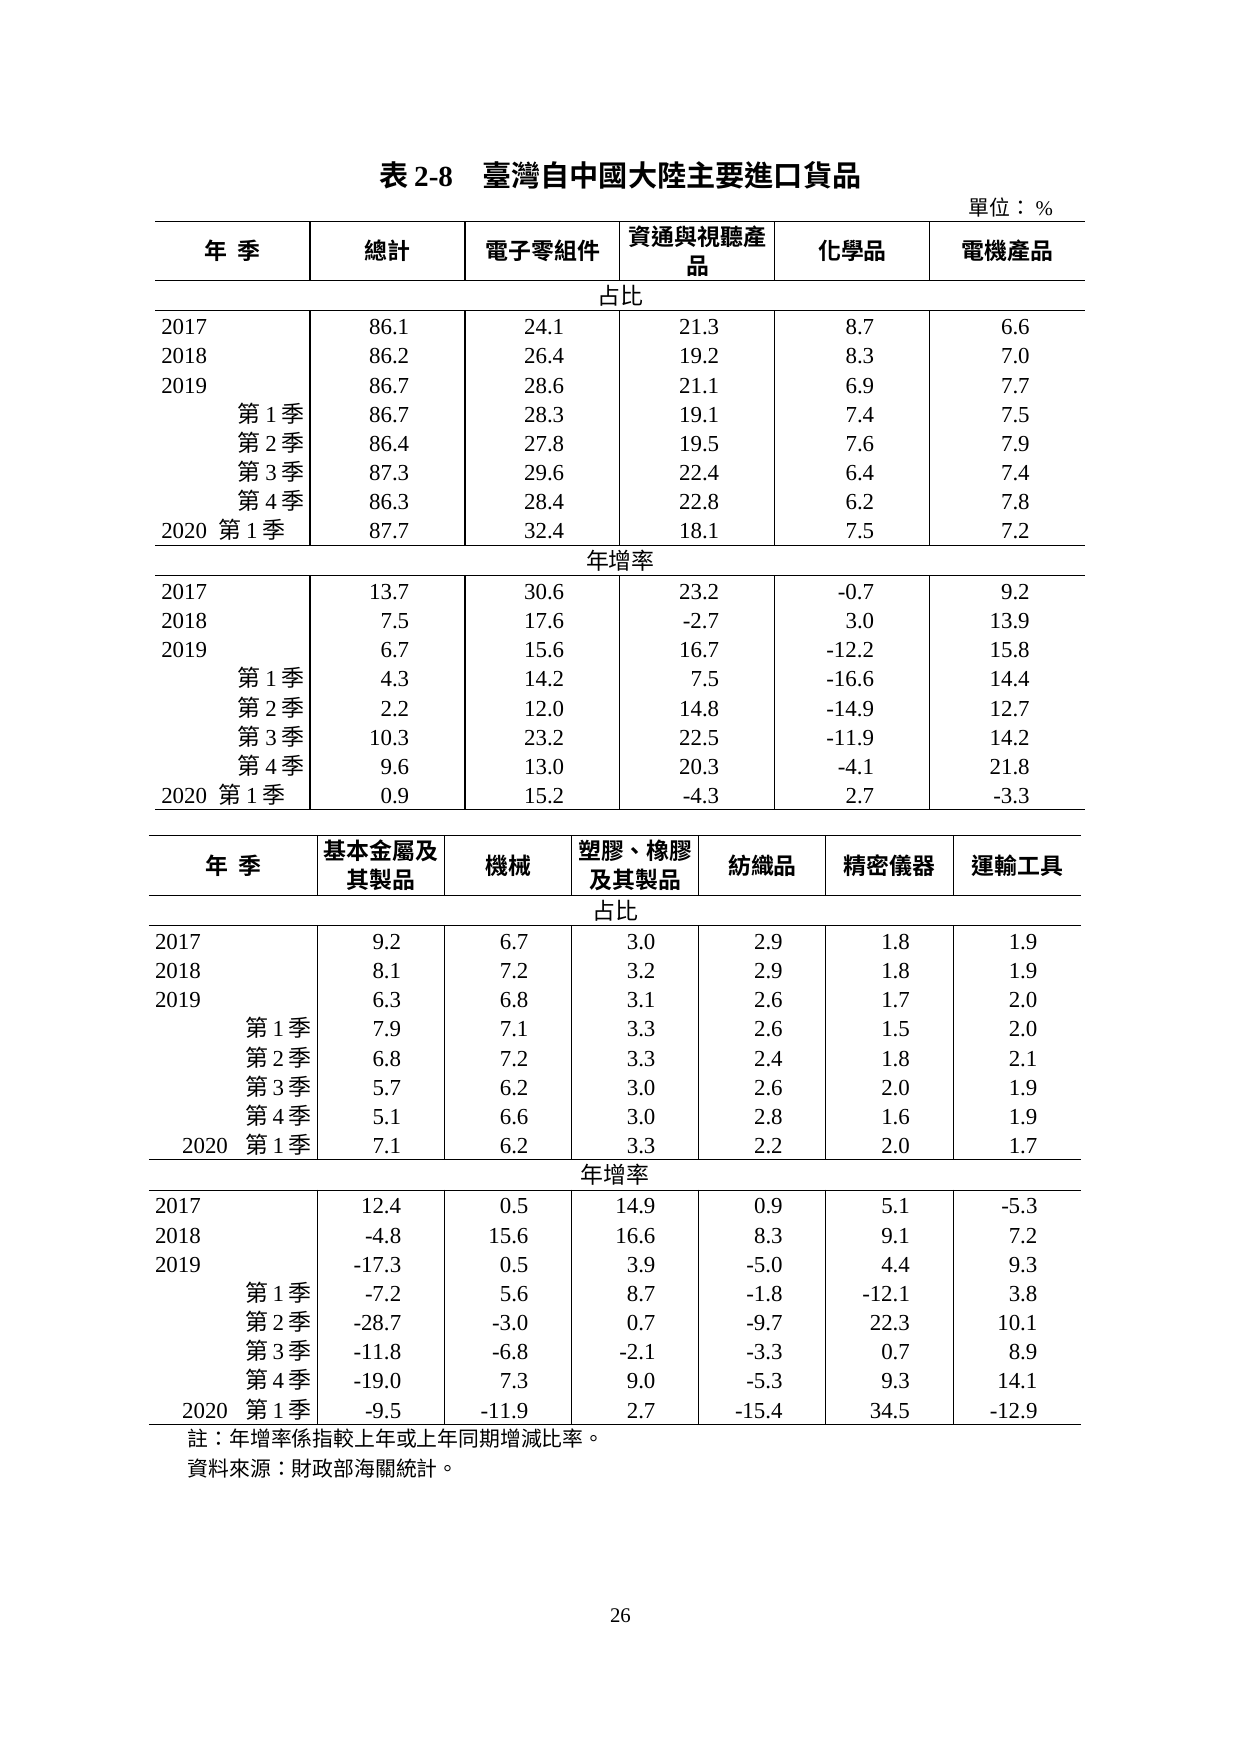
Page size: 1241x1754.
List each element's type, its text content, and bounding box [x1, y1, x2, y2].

table_cell 9.3 [826, 1366, 953, 1395]
table_cell 2018 [149, 1220, 317, 1249]
table_cell 29.6 [466, 457, 619, 486]
table_cell 16.6 [572, 1220, 698, 1249]
table_cell 2020 第1季 [155, 516, 309, 545]
table_cell 7.0 [930, 341, 1085, 370]
table_cell 第4季 [155, 486, 309, 516]
table_cell 18.1 [620, 516, 774, 545]
table_cell 3.1 [572, 984, 698, 1013]
table_header 塑膠、橡膠及其製品 [572, 836, 698, 895]
table_cell 4.4 [826, 1249, 953, 1278]
table_cell 2.6 [699, 984, 825, 1013]
table_cell 87.7 [311, 516, 464, 545]
table_cell 27.8 [466, 428, 619, 457]
table_cell 2019 [155, 634, 309, 663]
table_cell 86.3 [311, 486, 464, 516]
table_cell 占比 [149, 896, 1081, 925]
table_cell 86.7 [311, 399, 464, 428]
table_cell 7.5 [775, 516, 929, 545]
table_cell 2.7 [572, 1395, 698, 1424]
table_cell 3.0 [572, 926, 698, 955]
table_cell 23.2 [620, 576, 774, 605]
table_cell 7.4 [930, 457, 1085, 486]
table_cell 7.2 [954, 1220, 1081, 1249]
table_cell 1.5 [826, 1014, 953, 1043]
table_cell -28.7 [318, 1307, 444, 1336]
table_cell 6.6 [445, 1101, 571, 1130]
table_cell -2.7 [620, 605, 774, 634]
table_cell 1.9 [954, 926, 1081, 955]
table_cell 7.2 [445, 955, 571, 984]
table_cell 2017 [149, 926, 317, 955]
table_cell 3.3 [572, 1014, 698, 1043]
table_cell 2.7 [775, 780, 929, 809]
table_cell 第1季 [155, 664, 309, 693]
table_cell 6.4 [775, 457, 929, 486]
text 表2-8 臺灣自中國大陸主要進口貨品 [131, 150, 1053, 196]
table_cell 26.4 [466, 341, 619, 370]
table_cell 15.8 [930, 634, 1085, 663]
table_cell 87.3 [311, 457, 464, 486]
table_header 電子零組件 [466, 222, 619, 280]
table_cell 17.6 [466, 605, 619, 634]
table_cell 9.3 [954, 1249, 1081, 1278]
table_cell 年增率 [155, 546, 1085, 575]
table_cell 12.0 [466, 693, 619, 722]
table_cell 7.3 [445, 1366, 571, 1395]
table_cell 7.5 [930, 399, 1085, 428]
table_cell 19.5 [620, 428, 774, 457]
table_cell 2019 [149, 984, 317, 1013]
text 單位： % [187, 196, 1053, 221]
table_cell -11.9 [775, 722, 929, 751]
table_cell -16.6 [775, 664, 929, 693]
table_cell 2.2 [699, 1130, 825, 1159]
table_cell 第2季 [155, 428, 309, 457]
table_cell 3.8 [954, 1278, 1081, 1307]
table_cell 8.9 [954, 1336, 1081, 1366]
table_cell 第1季 [149, 1014, 317, 1043]
table_cell 9.6 [311, 751, 464, 780]
table_cell 86.1 [311, 311, 464, 341]
table_cell 22.8 [620, 486, 774, 516]
table_cell 7.9 [930, 428, 1085, 457]
table_cell -9.7 [699, 1307, 825, 1336]
table_cell 2.8 [699, 1101, 825, 1130]
table_cell 6.6 [930, 311, 1085, 341]
table_cell 8.7 [572, 1278, 698, 1307]
table_cell -3.0 [445, 1307, 571, 1336]
table_cell 2.9 [699, 955, 825, 984]
table_cell 10.3 [311, 722, 464, 751]
table_cell 2018 [155, 341, 309, 370]
table_cell 8.3 [775, 341, 929, 370]
table_cell 15.2 [466, 780, 619, 809]
table_cell -4.1 [775, 751, 929, 780]
table_cell 7.1 [318, 1130, 444, 1159]
table_header 年 季 [149, 836, 317, 895]
table_cell -1.8 [699, 1278, 825, 1307]
table_cell 3.3 [572, 1130, 698, 1159]
table_cell 19.1 [620, 399, 774, 428]
table_cell 6.8 [445, 984, 571, 1013]
table_cell -5.3 [954, 1191, 1081, 1220]
table_cell 第3季 [149, 1336, 317, 1366]
table_cell 7.6 [775, 428, 929, 457]
table_cell 5.1 [318, 1101, 444, 1130]
table_cell 第4季 [149, 1101, 317, 1130]
table_cell 3.0 [572, 1101, 698, 1130]
table_header 精密儀器 [826, 836, 953, 895]
table_cell 2017 [155, 311, 309, 341]
table_cell 6.8 [318, 1043, 444, 1072]
table_cell 2.4 [699, 1043, 825, 1072]
table_cell 22.5 [620, 722, 774, 751]
table_cell 2018 [155, 605, 309, 634]
table_cell 年增率 [149, 1160, 1081, 1189]
table_cell -9.5 [318, 1395, 444, 1424]
table_cell -12.1 [826, 1278, 953, 1307]
table_cell 2019 [149, 1249, 317, 1278]
table_cell 第4季 [149, 1366, 317, 1395]
table_cell 2020 第1季 [149, 1130, 317, 1159]
table_cell 2.6 [699, 1072, 825, 1101]
table_cell -3.3 [930, 780, 1085, 809]
table_cell 2019 [155, 370, 309, 399]
table_cell 1.7 [954, 1130, 1081, 1159]
table_cell 86.4 [311, 428, 464, 457]
table_cell 3.3 [572, 1043, 698, 1072]
table_cell 14.2 [930, 722, 1085, 751]
table_cell 0.5 [445, 1191, 571, 1220]
table_cell 0.7 [572, 1307, 698, 1336]
table_cell 1.9 [954, 1072, 1081, 1101]
table_cell 第4季 [155, 751, 309, 780]
table_cell 9.0 [572, 1366, 698, 1395]
text 資料來源：財政部海關統計。 [187, 1452, 1053, 1482]
table_cell 3.0 [775, 605, 929, 634]
table_cell 14.2 [466, 664, 619, 693]
table_cell 第2季 [149, 1307, 317, 1336]
table_cell 6.2 [445, 1072, 571, 1101]
table_header 機械 [445, 836, 571, 895]
table_cell -4.3 [620, 780, 774, 809]
table_cell -4.8 [318, 1220, 444, 1249]
table_cell 15.6 [466, 634, 619, 663]
table_cell 第2季 [149, 1043, 317, 1072]
table_cell 22.3 [826, 1307, 953, 1336]
table_cell 5.7 [318, 1072, 444, 1101]
table_cell 第3季 [155, 457, 309, 486]
table_cell 9.2 [930, 576, 1085, 605]
table_cell 28.3 [466, 399, 619, 428]
table_cell 8.1 [318, 955, 444, 984]
table_cell 28.4 [466, 486, 619, 516]
table_cell 13.7 [311, 576, 464, 605]
table_header 紡織品 [699, 836, 825, 895]
table_cell 0.7 [826, 1336, 953, 1366]
table_cell 3.9 [572, 1249, 698, 1278]
table_cell 第1季 [149, 1278, 317, 1307]
table_cell 24.1 [466, 311, 619, 341]
table_header 年 季 [155, 222, 309, 280]
table_cell 7.9 [318, 1014, 444, 1043]
table_cell 0.9 [311, 780, 464, 809]
table_header 電機產品 [930, 222, 1085, 280]
table_cell 6.2 [775, 486, 929, 516]
table_cell 6.7 [445, 926, 571, 955]
table_cell -5.3 [699, 1366, 825, 1395]
table_cell 1.7 [826, 984, 953, 1013]
table_cell 2020 第1季 [155, 780, 309, 809]
table_cell -2.1 [572, 1336, 698, 1366]
table_cell 2017 [155, 576, 309, 605]
table_cell -12.9 [954, 1395, 1081, 1424]
table_cell 86.7 [311, 370, 464, 399]
table_cell 2.1 [954, 1043, 1081, 1072]
table_cell 19.2 [620, 341, 774, 370]
table_cell 6.2 [445, 1130, 571, 1159]
table_cell 14.8 [620, 693, 774, 722]
table_cell 7.1 [445, 1014, 571, 1043]
table_cell 15.6 [445, 1220, 571, 1249]
table_cell 2.6 [699, 1014, 825, 1043]
table_cell 2.0 [954, 1014, 1081, 1043]
table_cell 7.2 [445, 1043, 571, 1072]
table_cell 1.8 [826, 1043, 953, 1072]
table_cell 2.0 [826, 1130, 953, 1159]
table_cell 第3季 [149, 1072, 317, 1101]
table_cell 21.1 [620, 370, 774, 399]
table_cell 8.3 [699, 1220, 825, 1249]
table_cell 16.7 [620, 634, 774, 663]
text 註：年增率係指較上年或上年同期增減比率。 [187, 1425, 1053, 1452]
table_cell 7.5 [311, 605, 464, 634]
table_cell 20.3 [620, 751, 774, 780]
table_cell 7.7 [930, 370, 1085, 399]
table_cell 8.7 [775, 311, 929, 341]
table_cell 5.6 [445, 1278, 571, 1307]
table_cell 6.9 [775, 370, 929, 399]
table_cell 22.4 [620, 457, 774, 486]
table_header 化學品 [775, 222, 929, 280]
table_cell 1.8 [826, 926, 953, 955]
table_cell -7.2 [318, 1278, 444, 1307]
table_cell 7.8 [930, 486, 1085, 516]
table_cell 14.9 [572, 1191, 698, 1220]
table_cell 34.5 [826, 1395, 953, 1424]
table_cell 9.1 [826, 1220, 953, 1249]
table_cell 3.0 [572, 1072, 698, 1101]
table_cell 第2季 [155, 693, 309, 722]
table_cell -12.2 [775, 634, 929, 663]
table_cell 0.9 [699, 1191, 825, 1220]
table_cell 86.2 [311, 341, 464, 370]
table_cell -11.9 [445, 1395, 571, 1424]
table_cell 2.0 [954, 984, 1081, 1013]
table_cell 2.0 [826, 1072, 953, 1101]
table_cell 30.6 [466, 576, 619, 605]
table_cell 2020 第1季 [149, 1395, 317, 1424]
table_header 總計 [311, 222, 464, 280]
table_cell -0.7 [775, 576, 929, 605]
table_cell 14.4 [930, 664, 1085, 693]
table_header 資通與視聽產品 [620, 222, 774, 280]
table_cell 28.6 [466, 370, 619, 399]
table_cell -19.0 [318, 1366, 444, 1395]
table_cell -11.8 [318, 1336, 444, 1366]
table_cell 32.4 [466, 516, 619, 545]
table_cell 5.1 [826, 1191, 953, 1220]
table_cell -15.4 [699, 1395, 825, 1424]
table_cell 7.5 [620, 664, 774, 693]
table_cell -3.3 [699, 1336, 825, 1366]
table_cell 2.9 [699, 926, 825, 955]
table_cell 13.9 [930, 605, 1085, 634]
table_cell -14.9 [775, 693, 929, 722]
table_header 運輸工具 [954, 836, 1081, 895]
table_cell 13.0 [466, 751, 619, 780]
table_header 基本金屬及其製品 [318, 836, 444, 895]
table_cell 第1季 [155, 399, 309, 428]
table_cell 2.2 [311, 693, 464, 722]
table_cell -5.0 [699, 1249, 825, 1278]
table_cell 12.4 [318, 1191, 444, 1220]
table_cell 14.1 [954, 1366, 1081, 1395]
table_cell 12.7 [930, 693, 1085, 722]
table_cell 9.2 [318, 926, 444, 955]
table_cell 10.1 [954, 1307, 1081, 1336]
table_cell 1.9 [954, 1101, 1081, 1130]
table_cell 第3季 [155, 722, 309, 751]
table_cell 7.4 [775, 399, 929, 428]
table_cell 2018 [149, 955, 317, 984]
table_cell 6.3 [318, 984, 444, 1013]
table_cell 3.2 [572, 955, 698, 984]
table_cell -6.8 [445, 1336, 571, 1366]
table_cell 1.6 [826, 1101, 953, 1130]
table_cell 21.3 [620, 311, 774, 341]
table_cell 6.7 [311, 634, 464, 663]
table_cell 23.2 [466, 722, 619, 751]
table_cell 4.3 [311, 664, 464, 693]
table_cell 7.2 [930, 516, 1085, 545]
table_cell 21.8 [930, 751, 1085, 780]
table_cell 2017 [149, 1191, 317, 1220]
table_cell -17.3 [318, 1249, 444, 1278]
table_cell 1.9 [954, 955, 1081, 984]
table_cell 0.5 [445, 1249, 571, 1278]
table_cell 1.8 [826, 955, 953, 984]
table_cell 占比 [155, 281, 1085, 310]
